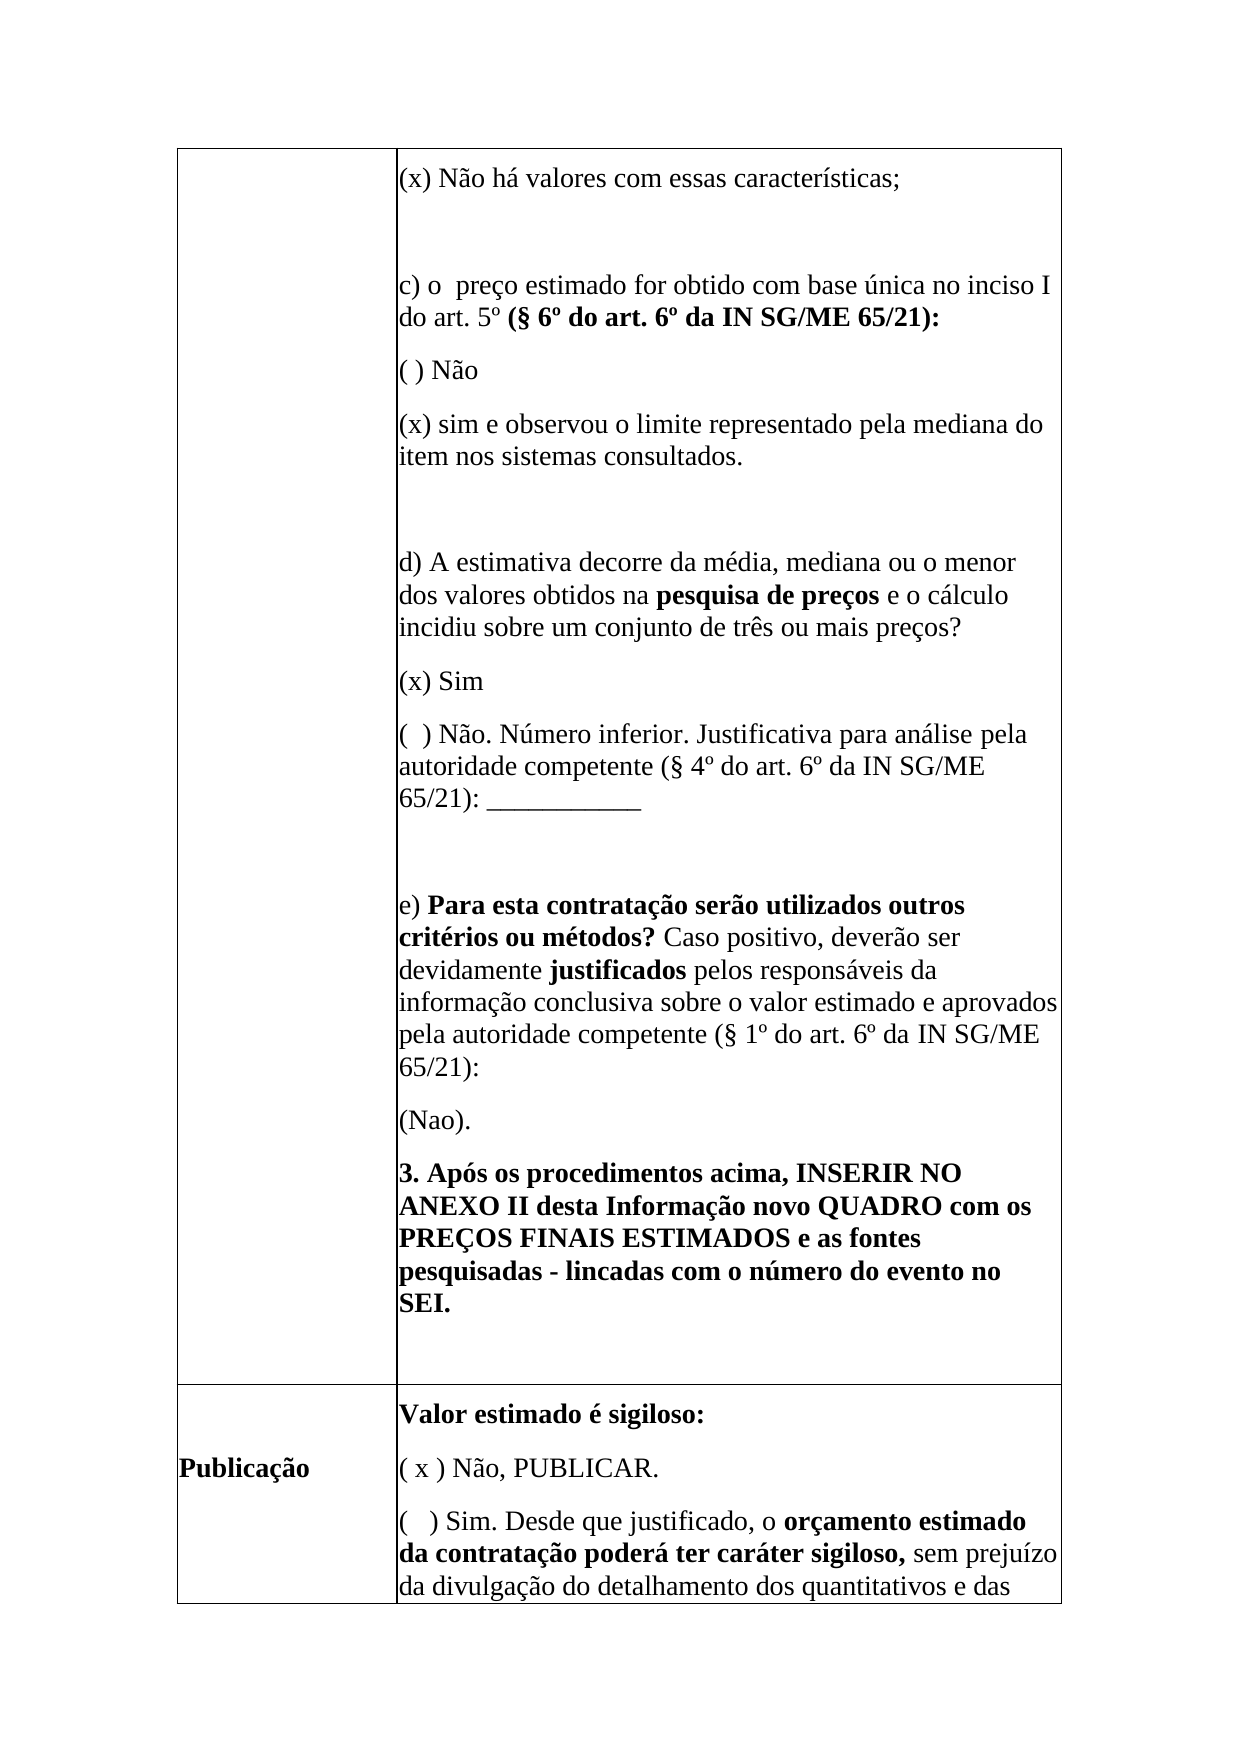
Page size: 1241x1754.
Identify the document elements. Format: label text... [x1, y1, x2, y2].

table_cell (x) Não há valores com essas características; c) o preço estimado for obtido com base única no inciso I do art. 5º (§ 6º do art. 6º da IN SG/ME 65/21): ( ) Não (x) sim e observou o limite representado pela mediana do item nos sistemas consultados. d) A estimativa decorre da média, mediana ou o menor dos valores obtidos na pesquisa de preços e o cálculo incidiu sobre um conjunto de três ou mais preços? (x) Sim ( ) Não. Número inferior. Justificativa para análise pela autoridade competente (§ 4º do art. 6º da IN SG/ME 65/21): ___________ e) Para esta contratação serão utilizados outros critérios ou métodos? Caso positivo, deverão ser devidamente justificados pelos responsáveis da informação conclusiva sobre o valor estimado e aprovados pela autoridade competente (§ 1º do art. 6º da IN SG/ME 65/21): (Nao). 3. Após os procedimentos acima, INSERIR NO ANEXO II desta Informação novo QUADRO com os PREÇOS FINAIS ESTIMADOS e as fontes pesquisadas - lincadas com o número do evento no SEI. [398, 149, 1061, 1384]
table_cell Publicação [178, 1385, 396, 1603]
table_cell [178, 149, 396, 1384]
table_cell Valor estimado é sigiloso: ( x ) Não, PUBLICAR. ( ) Sim. Desde que justificado, o orçamento estimado da contratação poderá ter caráter sigiloso, sem prejuízo da divulgação do detalhamento dos quantitativos e das [398, 1385, 1061, 1603]
